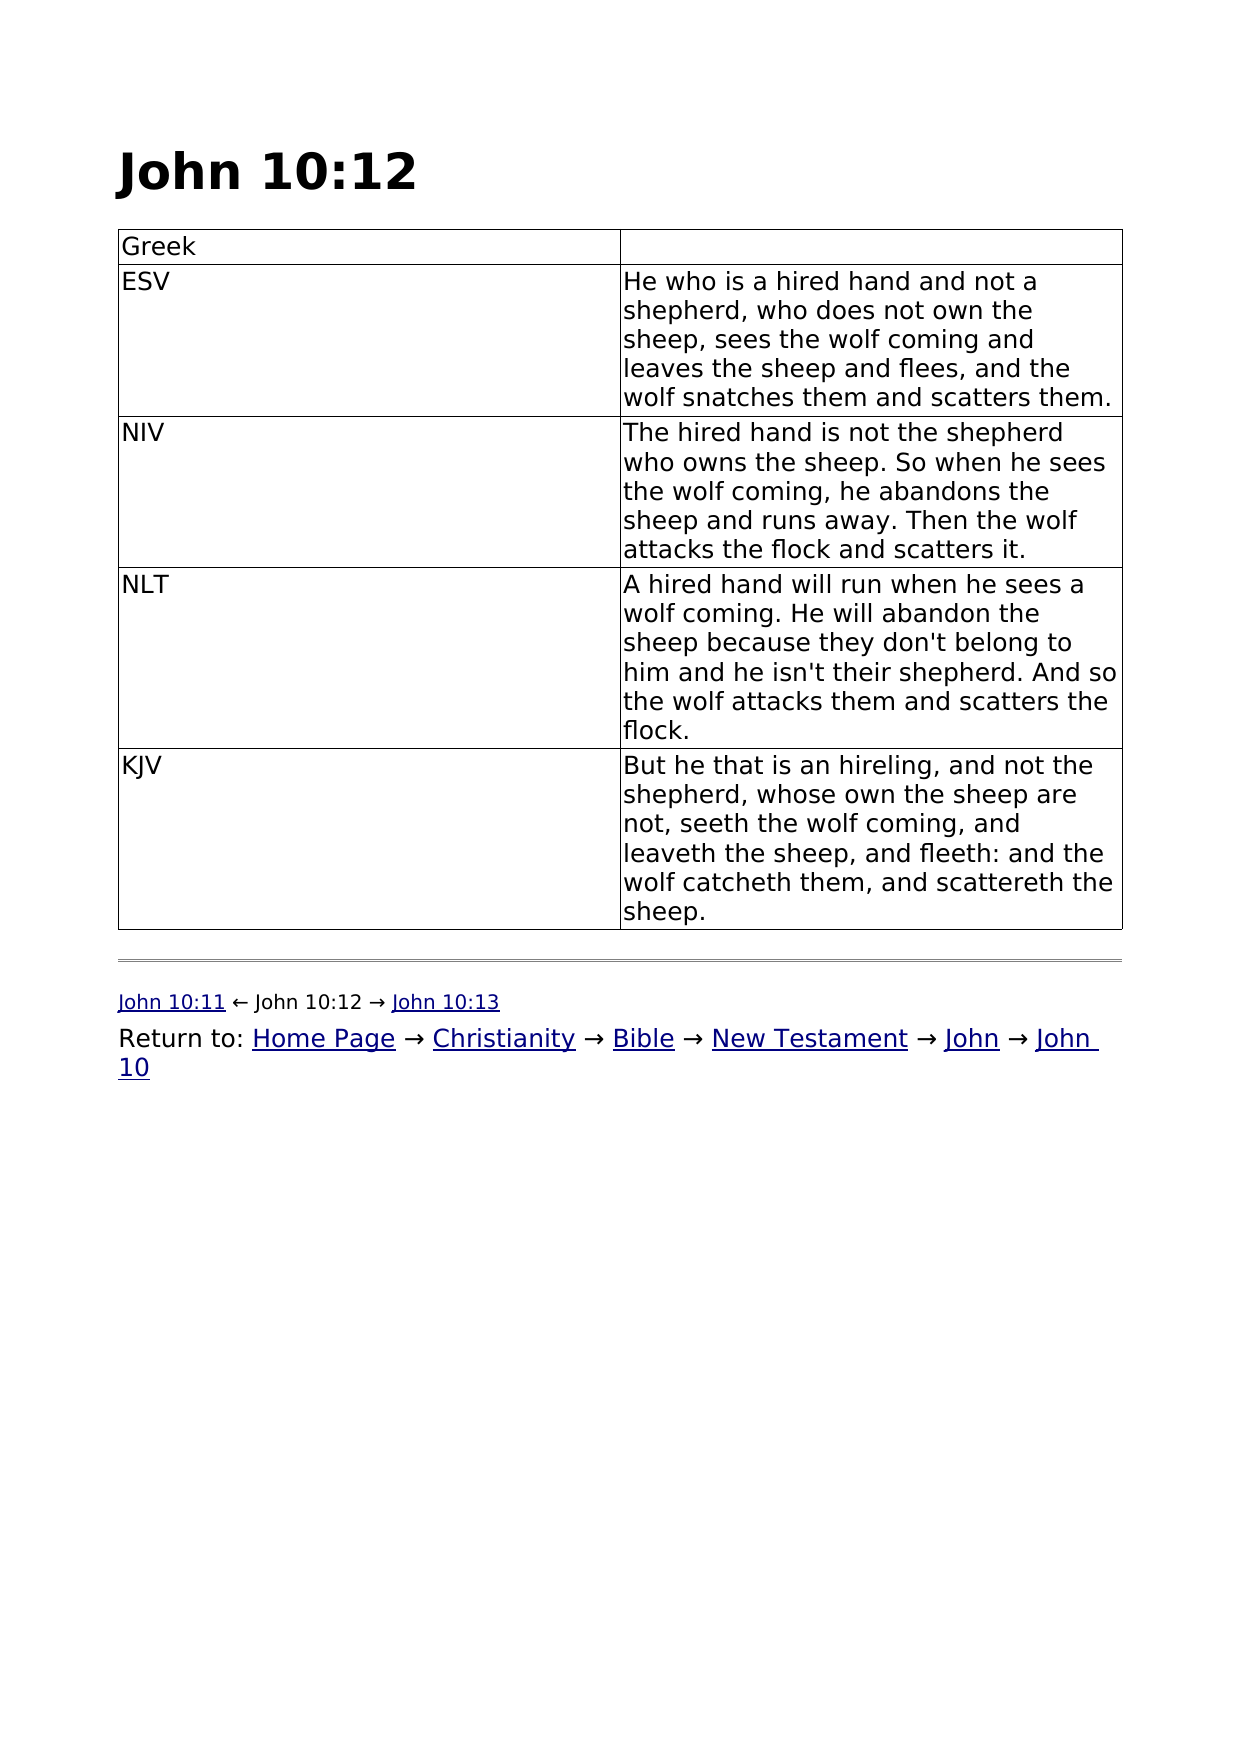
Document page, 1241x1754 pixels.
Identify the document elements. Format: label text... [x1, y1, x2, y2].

table_cell He who is a hired hand and not a shepherd, who does not own the sheep, sees the wolf coming and leaves the sheep and flees, and the wolf snatches them and scatters them. [621, 265, 1122, 416]
table_cell ESV [119, 265, 620, 416]
table_header Greek [119, 230, 620, 264]
table_cell NLT [119, 568, 620, 748]
table_cell NIV [119, 417, 620, 567]
subtitle John 10:12 [118, 143, 1122, 201]
text Return to: Home Page → Christianity → Bible → New Testament → John → John 10 [118, 1024, 1122, 1083]
table_cell KJV [119, 749, 620, 929]
text John 10:11 ← John 10:12 → John 10:13 [118, 990, 1122, 1024]
table_cell A hired hand will run when he sees a wolf coming. He will abandon the sheep because they don't belong to him and he isn't their shepherd. And so the wolf attacks them and scatters the flock. [621, 568, 1122, 748]
table_cell But he that is an hireling, and not the shepherd, whose own the sheep are not, seeth the wolf coming, and leaveth the sheep, and fleeth: and the wolf catcheth them, and scattereth the sheep. [621, 749, 1122, 929]
table_cell The hired hand is not the shepherd who owns the sheep. So when he sees the wolf coming, he abandons the sheep and runs away. Then the wolf attacks the flock and scatters it. [621, 417, 1122, 567]
table_header [621, 230, 1122, 264]
